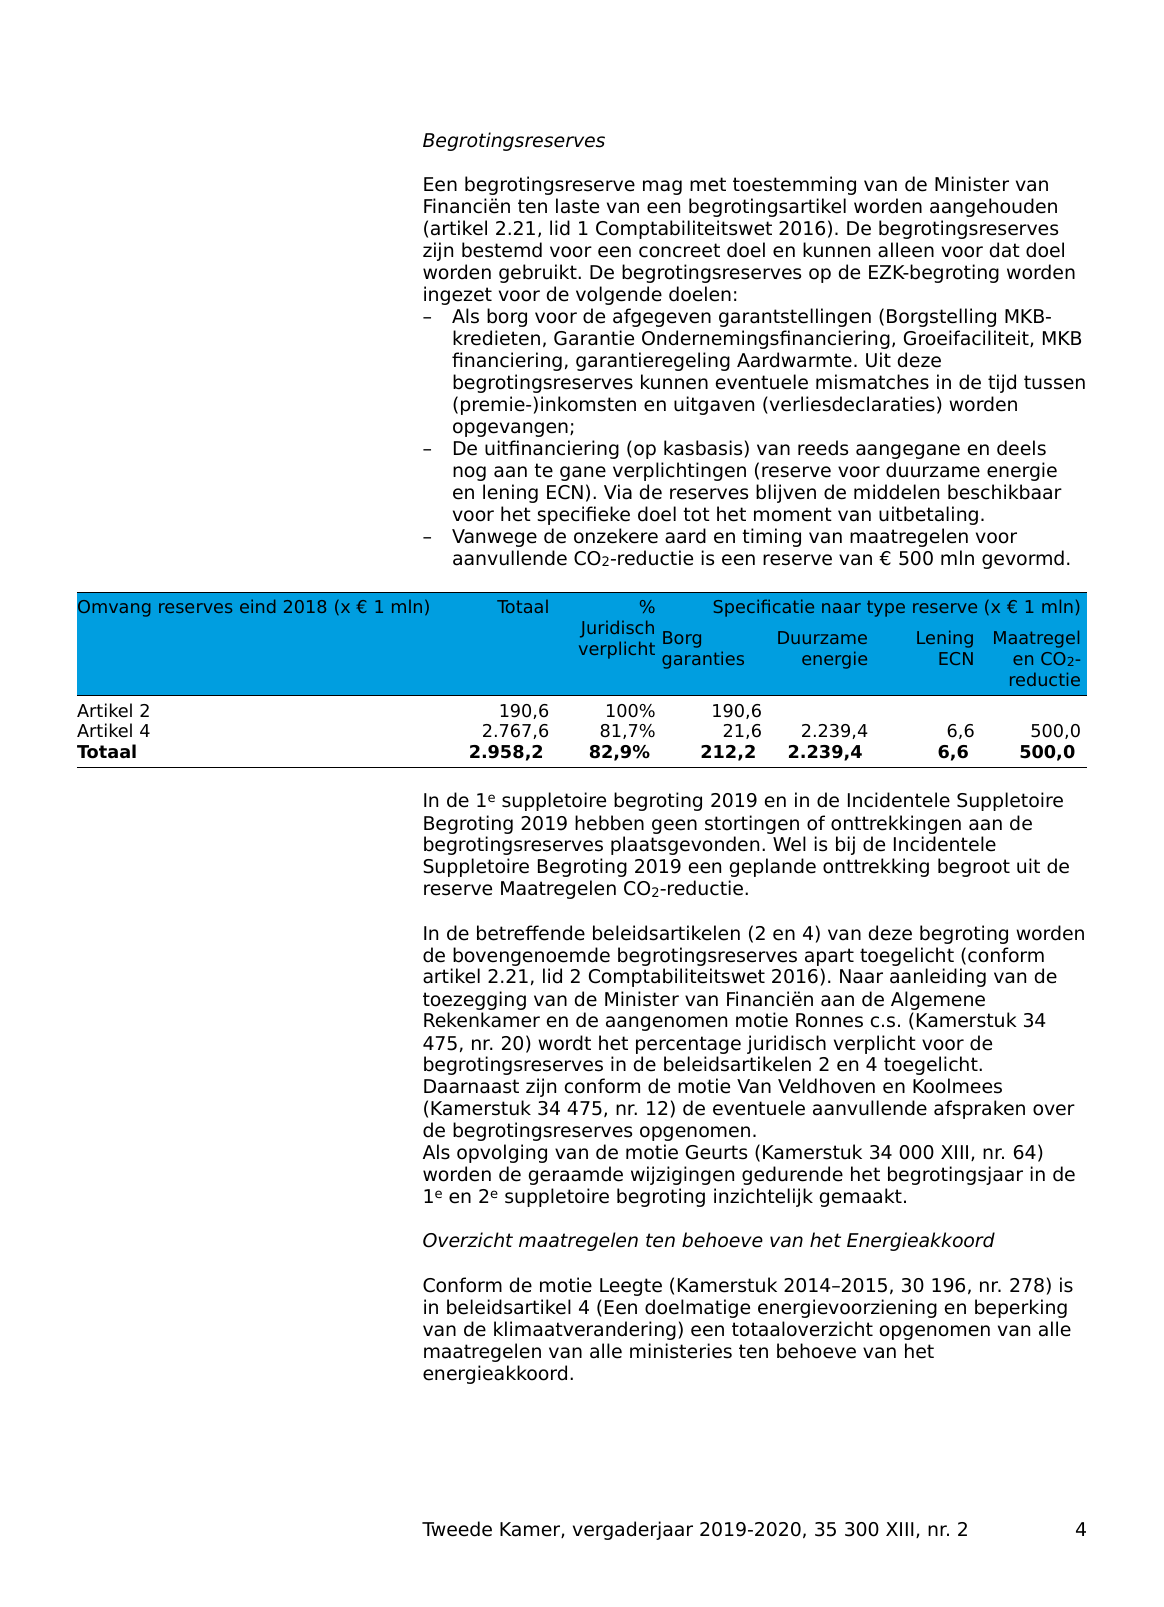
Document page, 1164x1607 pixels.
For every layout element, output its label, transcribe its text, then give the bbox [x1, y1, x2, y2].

text In de 1e suppletoire begroting 2019 en in de Incidentele Suppletoire Begroting 2019 hebben geen stortingen of onttrekkingen aan de begrotingsreserves plaatsgevonden. Wel is bij de Incidentele Suppletoire Begroting 2019 een geplande onttrekking begroot uit de reserve Maatregelen CO2-reductie. [422, 790, 1087, 900]
table_cell 2.767,6 [449, 721, 555, 742]
table_header Totaal [449, 593, 555, 623]
text – De uitfinanciering (op kasbasis) van reeds aangegane en deels nog aan te gane verplichtingen (reserve voor duurzame energie en lening ECN). Via de reserves blijven de middelen beschikbaar voor het specifieke doel tot het moment van uitbetaling. [422, 438, 1087, 526]
table_cell Lening ECN [874, 623, 980, 695]
table_cell [980, 696, 1087, 721]
table_cell Borg garanties [661, 623, 768, 695]
table_cell 2.239,4 [768, 742, 874, 767]
table_cell Maatregelen CO2-reductie [980, 623, 1087, 695]
table_cell 2.239,4 [768, 721, 874, 742]
table_cell [768, 696, 874, 721]
table_header % Juridisch verplicht [555, 593, 661, 623]
text Een begrotingsreserve mag met toestemming van de Minister van Financiën ten laste van een begrotingsartikel worden aangehouden (artikel 2.21, lid 1 Comptabiliteitswet 2016). De begrotingsreserves zijn bestemd voor een concreet doel en kunnen alleen voor dat doel worden gebruikt. De begrotingsreserves op de EZK-begroting worden ingezet voor de volgende doelen: [422, 174, 1087, 306]
table_cell 212,2 [661, 742, 768, 767]
text – Vanwege de onzekere aard en timing van maatregelen voor aanvullende CO2-reductie is een reserve van € 500 mln gevormd. [422, 526, 1087, 570]
table_cell [874, 696, 980, 721]
table_cell Artikel 4 [77, 721, 449, 742]
table_cell 500,0 [980, 742, 1087, 767]
subtitle Overzicht maatregelen ten behoeve van het Energieakkoord [422, 1230, 1087, 1252]
table_cell Artikel 2 [77, 696, 449, 721]
table_cell 6,6 [874, 742, 980, 767]
table_cell Totaal [77, 742, 449, 767]
table_header Specificatie naar type reserve (x € 1 mln) [661, 593, 1087, 623]
table_cell Duurzame energie [768, 623, 874, 695]
table_cell 81,7% [555, 721, 661, 742]
table_cell 2.958,2 [449, 742, 555, 767]
table_cell 100% [555, 696, 661, 721]
table_cell 500,0 [980, 721, 1087, 742]
text Als opvolging van de motie Geurts (Kamerstuk 34 000 XIII, nr. 64) worden de geraamde wijzigingen gedurende het begrotingsjaar in de 1e en 2e suppletoire begroting inzichtelijk gemaakt. [422, 1142, 1087, 1208]
table_cell 82,9% [555, 742, 661, 767]
subtitle Begrotingsreserves [422, 130, 1087, 152]
table_cell 6,6 [874, 721, 980, 742]
text In de betreffende beleidsartikelen (2 en 4) van deze begroting worden de bovengenoemde begrotingsreserves apart toegelicht (conform artikel 2.21, lid 2 Comptabiliteitswet 2016). Naar aanleiding van de toezegging van de Minister van Financiën aan de Algemene Rekenkamer en de aangenomen motie Ronnes c.s. (Kamerstuk 34 475, nr. 20) wordt het percentage juridisch verplicht voor de begrotingsreserves in de beleidsartikelen 2 en 4 toegelicht. Daarnaast zijn conform de motie Van Veldhoven en Koolmees (Kamerstuk 34 475, nr. 12) de eventuele aanvullende afspraken over de begrotingsreserves opgenomen. [422, 922, 1087, 1142]
text Conform de motie Leegte (Kamerstuk 2014–2015, 30 196, nr. 278) is in beleidsartikel 4 (Een doelmatige energievoorziening en beperking van de klimaatverandering) een totaaloverzicht opgenomen van alle maatregelen van alle ministeries ten behoeve van het energieakkoord. [422, 1274, 1087, 1384]
table_header Omvang reserves eind 2018 (x € 1 mln) [77, 593, 449, 623]
table_cell 190,6 [449, 696, 555, 721]
table_cell 190,6 [661, 696, 768, 721]
text – Als borg voor de afgegeven garantstellingen (Borgstelling MKB-kredieten, Garantie Ondernemingsfinanciering, Groeifaciliteit, MKB financiering, garantieregeling Aardwarmte. Uit deze begrotingsreserves kunnen eventuele mismatches in de tijd tussen (premie-)inkomsten en uitgaven (verliesdeclaraties) worden opgevangen; [422, 306, 1087, 438]
table_cell 21,6 [661, 721, 768, 742]
